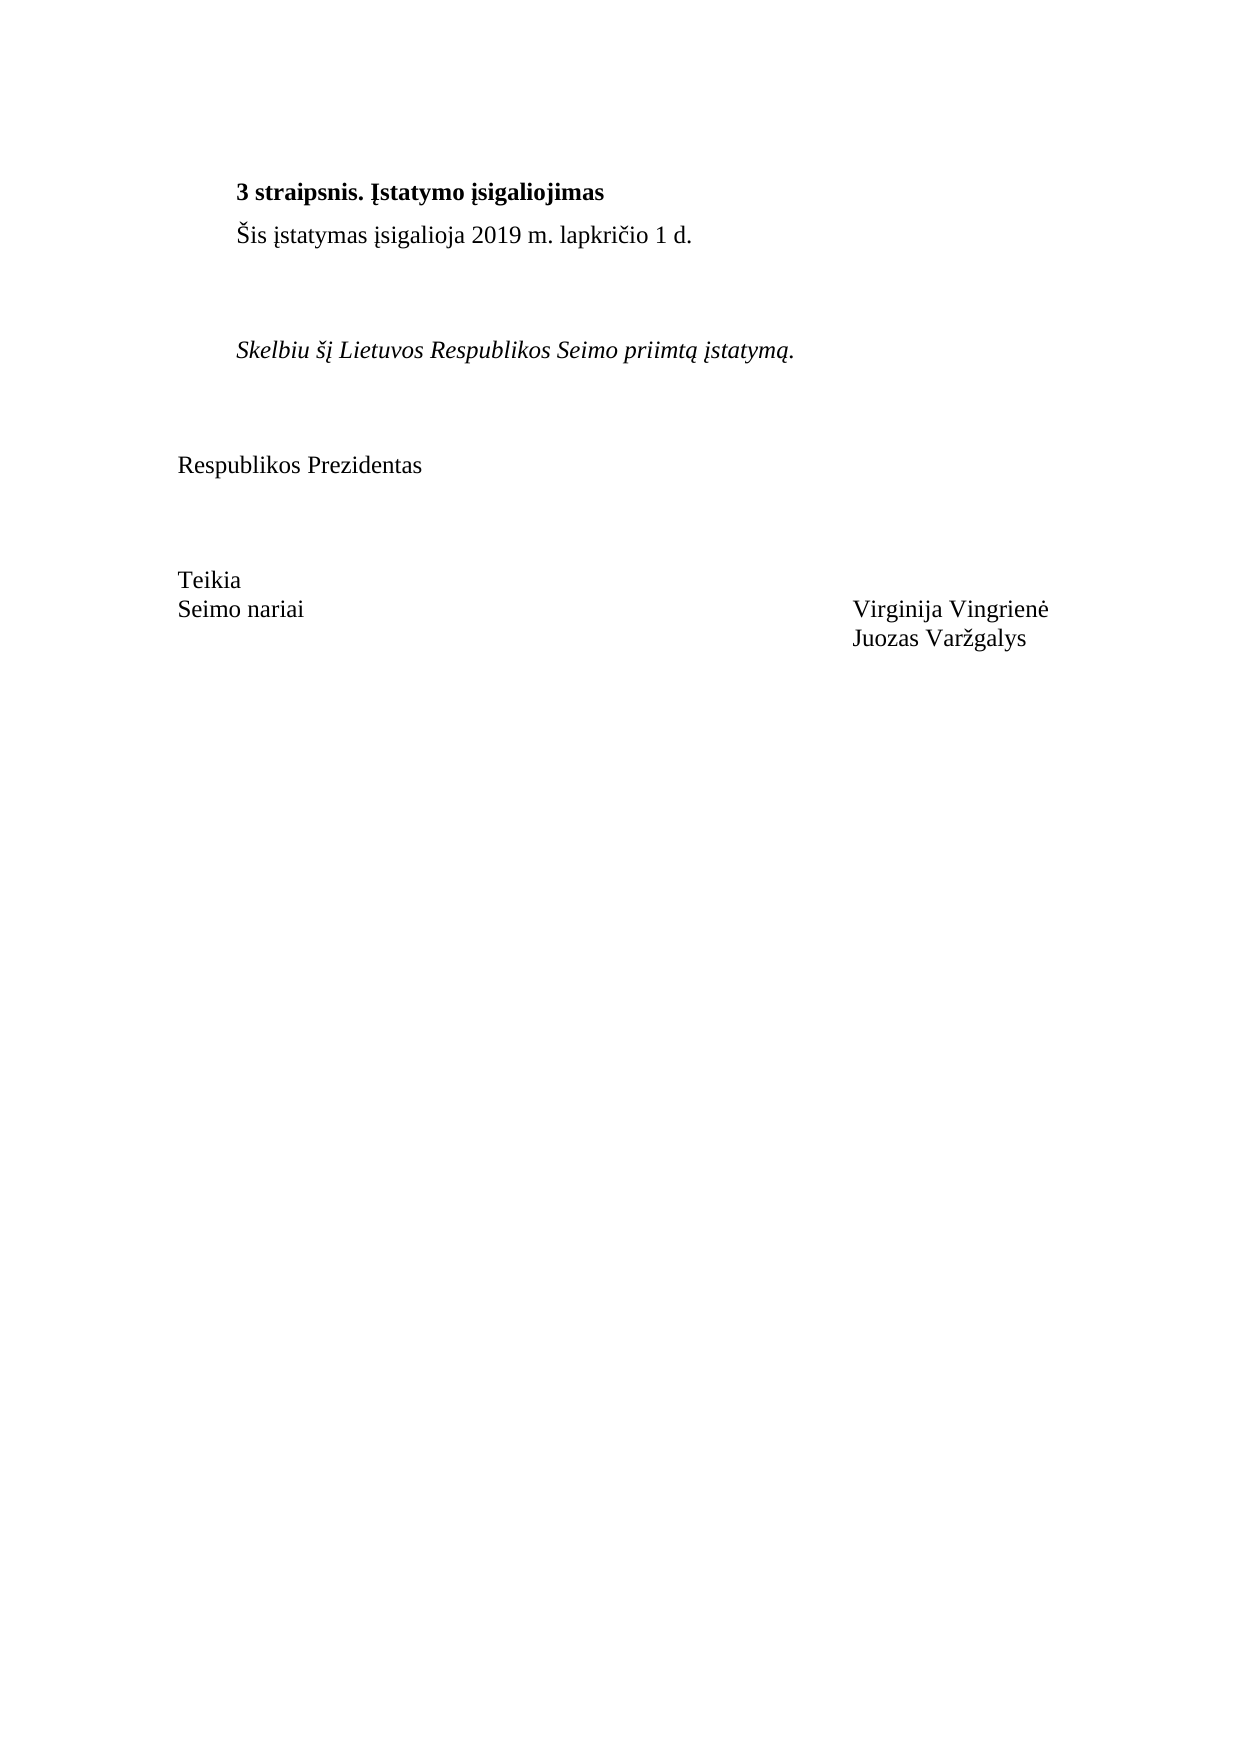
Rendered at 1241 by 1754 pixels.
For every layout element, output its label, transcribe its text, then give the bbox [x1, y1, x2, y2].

text Juozas Varžgalys [717, 623, 1181, 652]
text Teikia [177, 565, 1181, 594]
text Šis įstatymas įsigalioja 2019 m. lapkričio 1 d. [177, 220, 1181, 249]
text Respublikos Prezidentas [177, 450, 1166, 479]
text 3 straipsnis. Įstatymo įsigaliojimas [177, 177, 1181, 206]
text Skelbiu šį Lietuvos Respublikos Seimo priimtą įstatymą. [177, 335, 1181, 364]
text Seimo nariai Virginija Vingrienė [177, 594, 1181, 623]
